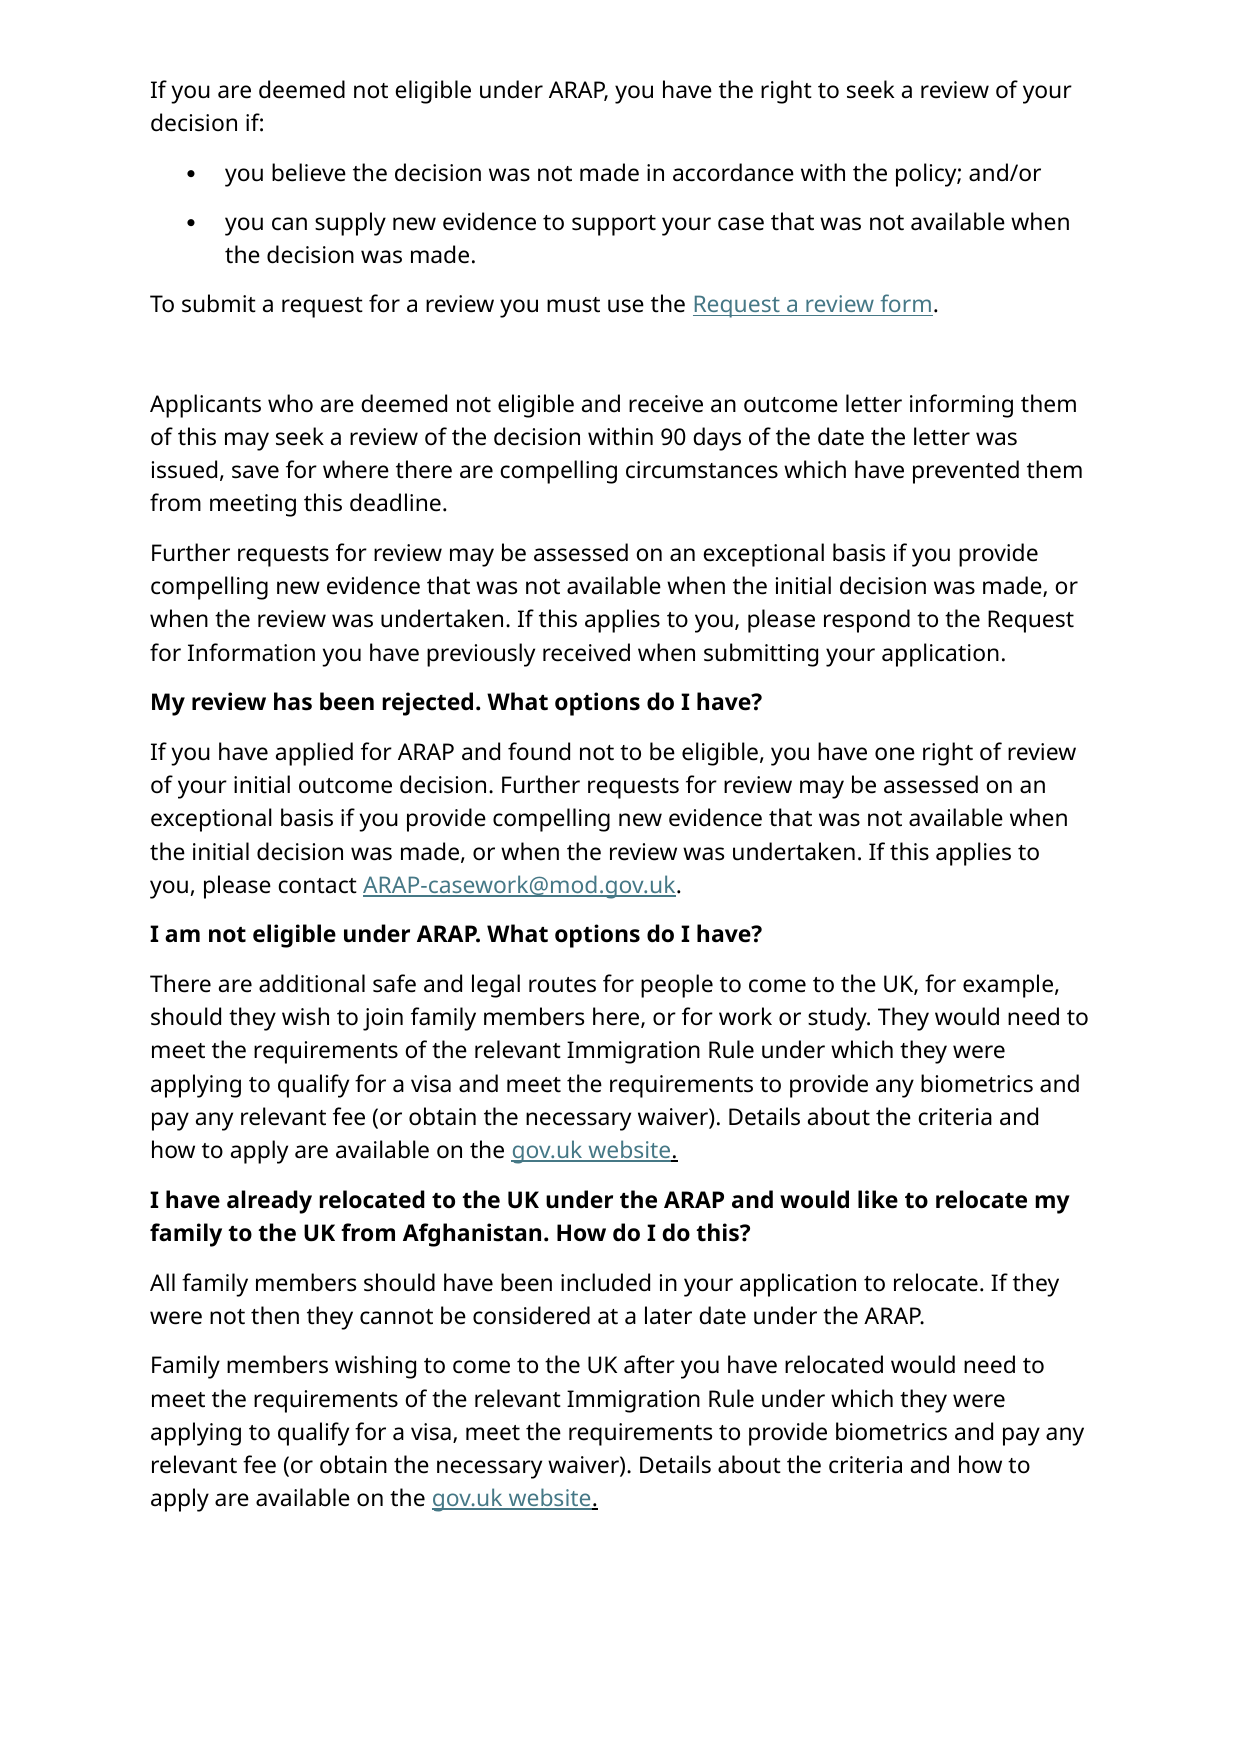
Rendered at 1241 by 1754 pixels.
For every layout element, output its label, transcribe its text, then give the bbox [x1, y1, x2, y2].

list you believe the decision was not made in accordance with the policy; and/or [187, 157, 1090, 188]
text Applicants who are deemed not eligible and receive an outcome letter informing them of this may seek a review of the decision within 90 days of the date the letter was issued, save for where there are compelling circumstances which have prevented them from meeting this deadline. [150, 388, 1090, 519]
text I am not eligible under ARAP. What options do I have? [150, 918, 1090, 950]
text Family members wishing to come to the UK after you have relocated would need to meet the requirements of the relevant Immigration Rule under which they were applying to qualify for a visa, meet the requirements to provide biometrics and pay any relevant fee (or obtain the necessary waiver). Details about the criteria and how to apply are available on the gov.uk website. [150, 1349, 1090, 1513]
text My review has been rejected. What options do I have? [150, 686, 1090, 718]
text I have already relocated to the UK under the ARAP and would like to relocate my family to the UK from Afghanistan. How do I do this? [150, 1184, 1090, 1248]
text All family members should have been included in your application to relocate. If they were not then they cannot be considered at a later date under the ARAP. [150, 1267, 1090, 1331]
text If you are deemed not eligible under ARAP, you have the right to seek a review of your decision if: [150, 74, 1090, 138]
text If you have applied for ARAP and found not to be eligible, you have one right of review of your initial outcome decision. Further requests for review may be assessed on an exceptional basis if you provide compelling new evidence that was not available when the initial decision was made, or when the review was undertaken. If this applies to you, please contact ARAP-casework@mod.gov.uk. [150, 736, 1090, 900]
text There are additional safe and legal routes for people to come to the UK, for example, should they wish to join family members here, or for work or study. They would need to meet the requirements of the relevant Immigration Rule under which they were applying to qualify for a visa and meet the requirements to provide any biometrics and pay any relevant fee (or obtain the necessary waiver). Details about the criteria and how to apply are available on the gov.uk website. [150, 968, 1090, 1165]
text Further requests for review may be assessed on an exceptional basis if you provide compelling new evidence that was not available when the initial decision was made, or when the review was undertaken. If this applies to you, please respond to the Request for Information you have previously received when submitting your application. [150, 537, 1090, 668]
list you can supply new evidence to support your case that was not available when the decision was made. [187, 206, 1090, 270]
text To submit a request for a review you must use the Request a review form. [150, 288, 1090, 320]
